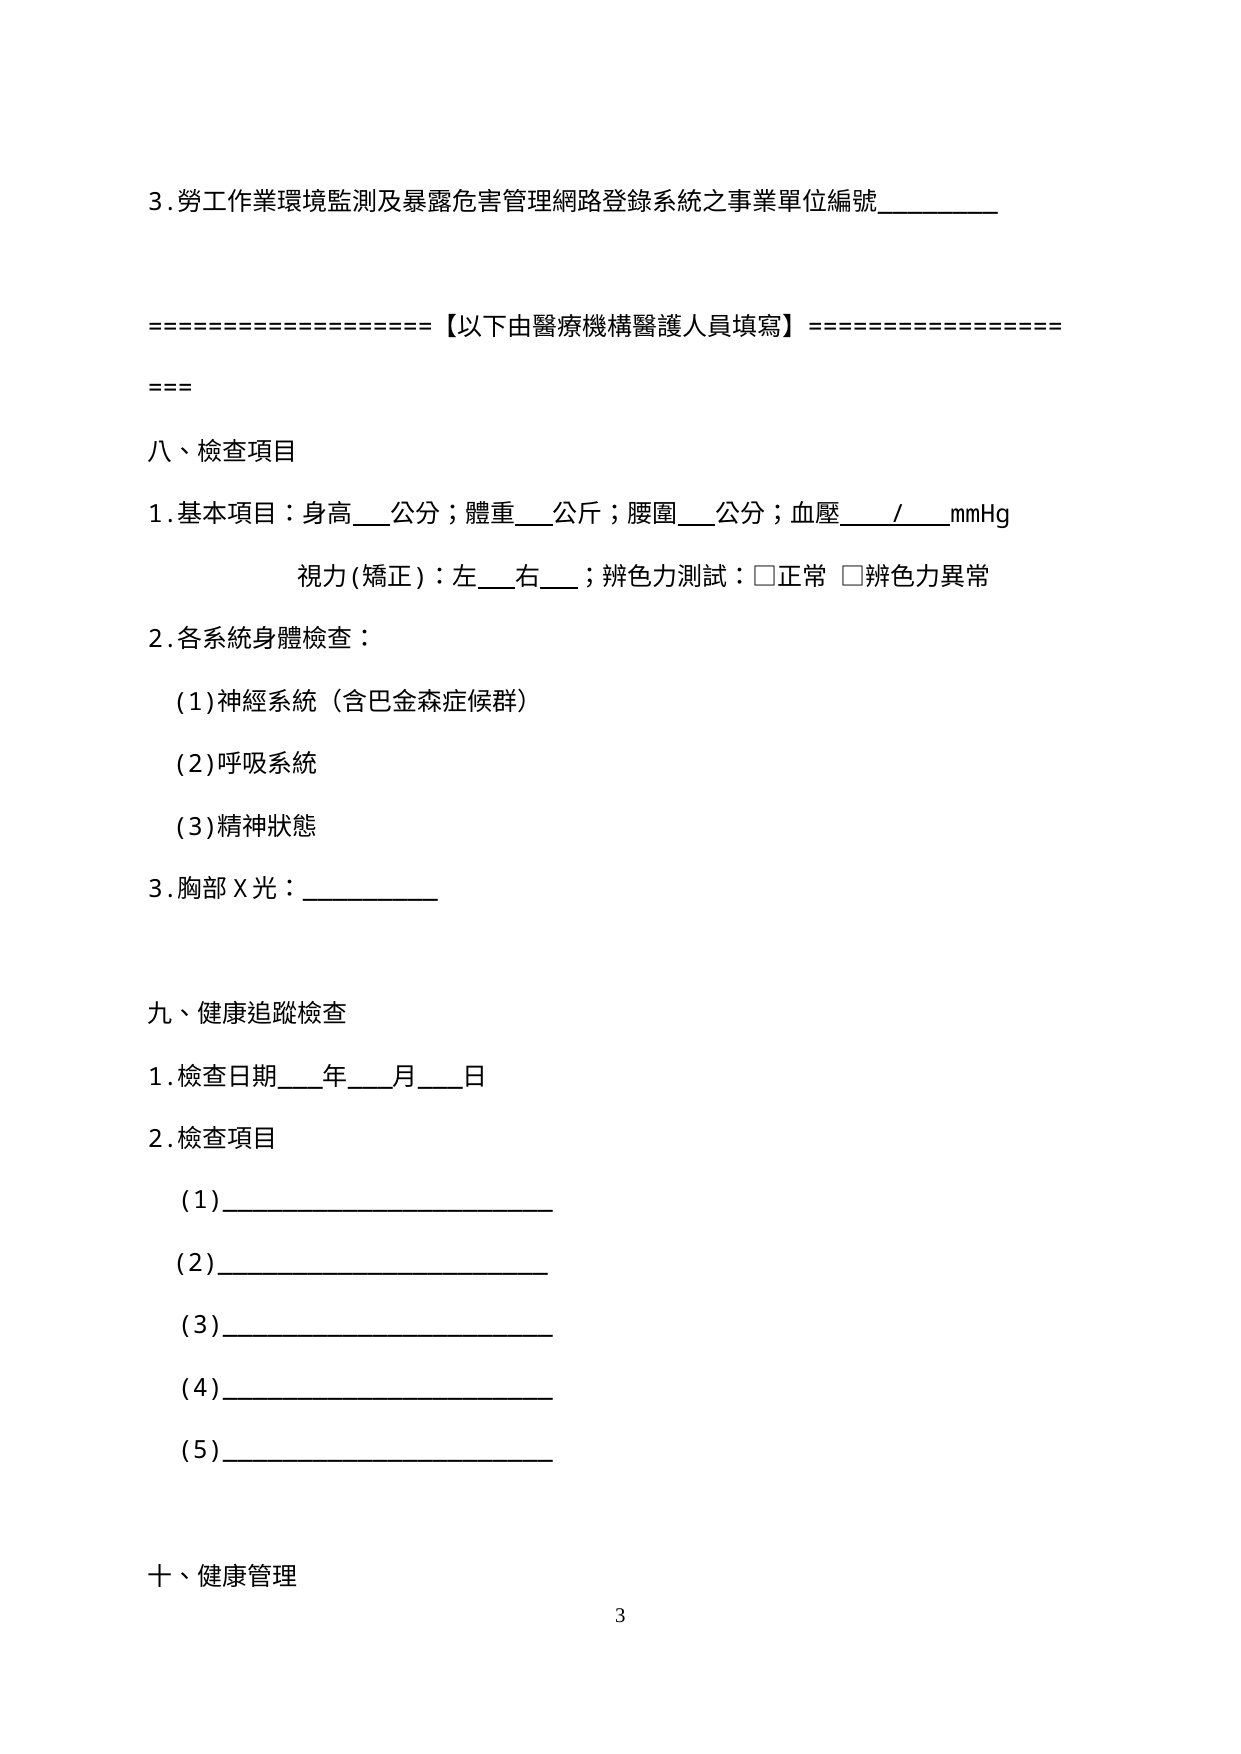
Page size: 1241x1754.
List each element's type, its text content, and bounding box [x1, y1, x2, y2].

text 1.檢查日期___年___月___日 [148, 1032, 1092, 1095]
text (5)______________________ [148, 1407, 1092, 1470]
text (3)精神狀態 [173, 782, 1092, 845]
text (3)______________________ [148, 1282, 1092, 1345]
text 2.各系統身體檢查： [148, 595, 1092, 657]
text 3.胸部X光：_________ [148, 845, 1092, 907]
text ===================【以下由醫療機構醫護人員填寫】==================== [148, 282, 1066, 407]
text 十、健康管理 [148, 1532, 1092, 1595]
text (1)神經系統（含巴金森症候群） [148, 657, 1092, 720]
text (2)______________________ [148, 1220, 1092, 1282]
text (4)______________________ [148, 1345, 1092, 1407]
text 九、健康追蹤檢查 [148, 970, 1092, 1032]
text 八、檢查項目 [148, 407, 1092, 470]
text 1.基本項目：身高 公分；體重 公斤；腰圍 公分；血壓 / mmHg [148, 470, 1092, 532]
text 視力(矯正)：左 右 ；辨色力測試：□正常 □辨色力異常 [198, 532, 1092, 595]
text (1)______________________ [148, 1157, 1092, 1220]
text (2)呼吸系統 [148, 720, 1092, 782]
text 2.檢查項目 [148, 1095, 1092, 1157]
text 3.勞工作業環境監測及暴露危害管理網路登錄系統之事業單位編號________ [148, 157, 1066, 220]
